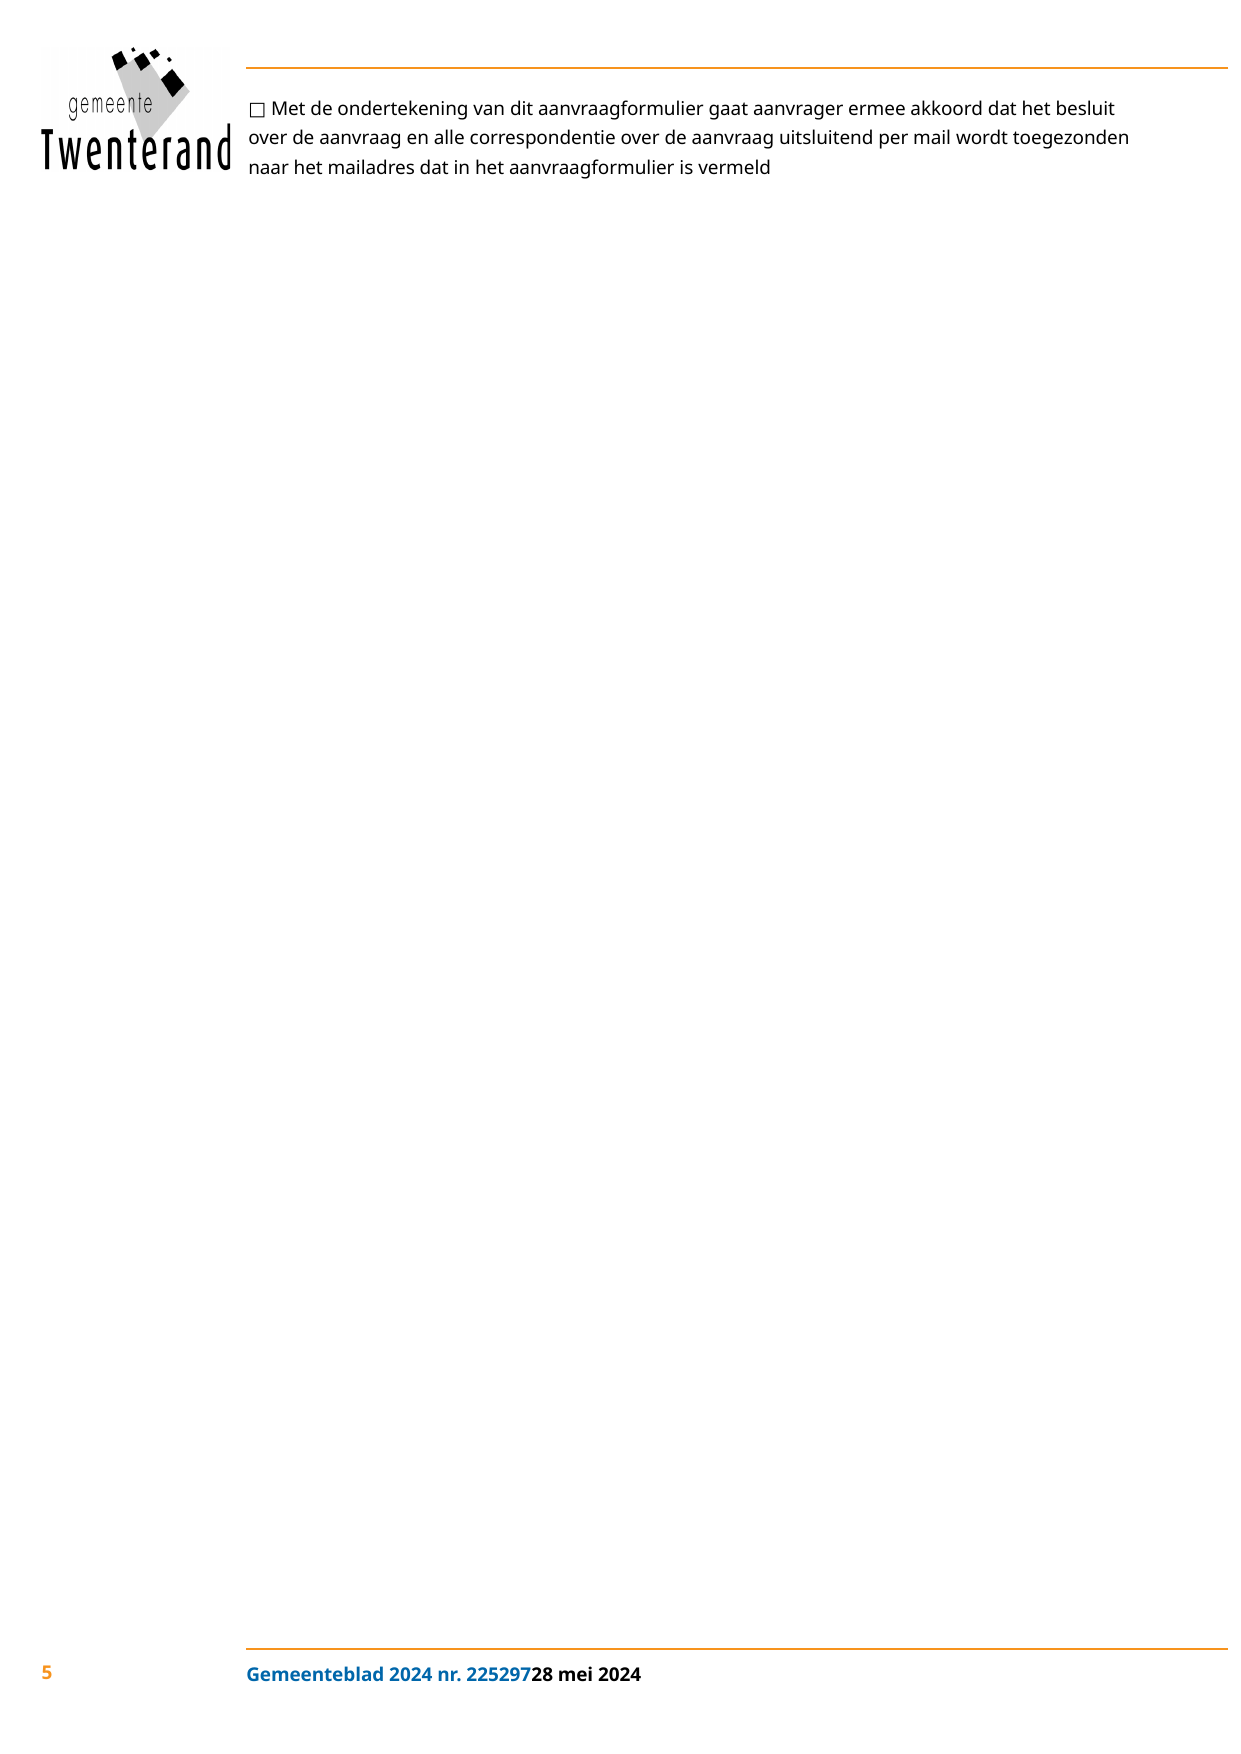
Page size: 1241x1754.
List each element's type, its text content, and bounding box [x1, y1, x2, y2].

text □ Met de ondertekening van dit aanvraagformulier gaat aanvrager ermee akkoord dat het besluit over de aanvraag en alle correspondentie over de aanvraag uitsluitend per mail wordt toegezonden naar het mailadres dat in het aanvraagformulier is vermeld [248, 95, 1152, 180]
picture [41, 47, 231, 172]
